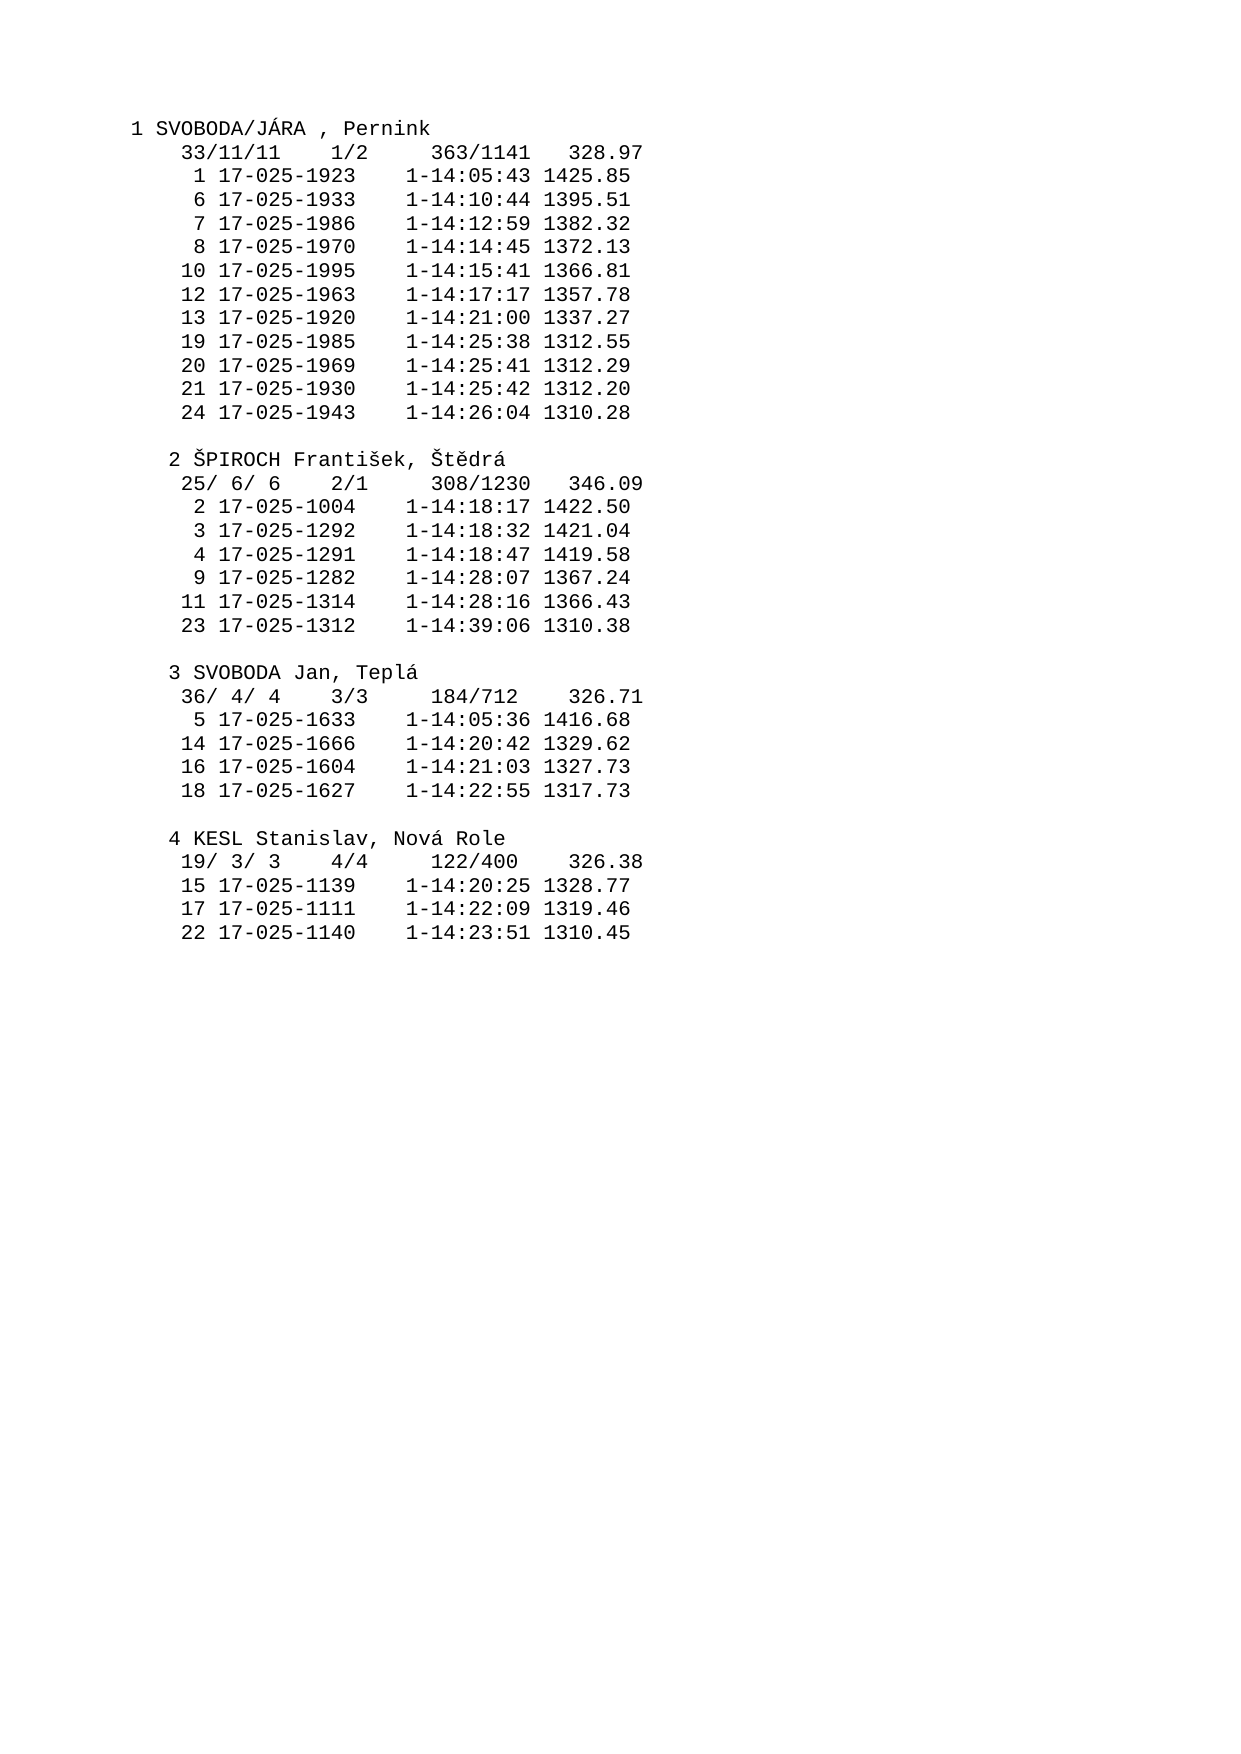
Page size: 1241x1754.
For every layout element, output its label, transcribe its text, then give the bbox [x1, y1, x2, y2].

text 1 17-025-1923 1-14:05:43 1425.85 [118, 165, 1122, 189]
text 11 17-025-1314 1-14:28:16 1366.43 [118, 591, 1122, 615]
text 25/ 6/ 6 2/1 308/1230 346.09 [118, 473, 1122, 496]
text 7 17-025-1986 1-14:12:59 1382.32 [118, 213, 1122, 236]
text 10 17-025-1995 1-14:15:41 1366.81 [118, 260, 1122, 284]
text 3 17-025-1292 1-14:18:32 1421.04 [118, 520, 1122, 544]
text 33/11/11 1/2 363/1141 328.97 [118, 142, 1122, 165]
text 2 ŠPIROCH František, Štědrá [118, 449, 1122, 473]
text 4 KESL Stanislav, Nová Role [118, 827, 1122, 851]
text 1 SVOBODA/JÁRA , Pernink [118, 118, 1122, 142]
text 15 17-025-1139 1-14:20:25 1328.77 [118, 875, 1122, 898]
text 21 17-025-1930 1-14:25:42 1312.20 [118, 378, 1122, 402]
text 17 17-025-1111 1-14:22:09 1319.46 [118, 898, 1122, 922]
text 6 17-025-1933 1-14:10:44 1395.51 [118, 189, 1122, 213]
text 5 17-025-1633 1-14:05:36 1416.68 [118, 709, 1122, 733]
text 18 17-025-1627 1-14:22:55 1317.73 [118, 780, 1122, 804]
text 19 17-025-1985 1-14:25:38 1312.55 [118, 331, 1122, 354]
text 14 17-025-1666 1-14:20:42 1329.62 [118, 733, 1122, 757]
text 23 17-025-1312 1-14:39:06 1310.38 [118, 615, 1122, 638]
text 9 17-025-1282 1-14:28:07 1367.24 [118, 567, 1122, 591]
text 19/ 3/ 3 4/4 122/400 326.38 [118, 851, 1122, 875]
text 4 17-025-1291 1-14:18:47 1419.58 [118, 544, 1122, 567]
text 24 17-025-1943 1-14:26:04 1310.28 [118, 402, 1122, 426]
text 16 17-025-1604 1-14:21:03 1327.73 [118, 757, 1122, 780]
text 36/ 4/ 4 3/3 184/712 326.71 [118, 686, 1122, 709]
text 8 17-025-1970 1-14:14:45 1372.13 [118, 236, 1122, 260]
text 13 17-025-1920 1-14:21:00 1337.27 [118, 307, 1122, 331]
text 22 17-025-1140 1-14:23:51 1310.45 [118, 922, 1122, 946]
text 3 SVOBODA Jan, Teplá [118, 662, 1122, 686]
text 12 17-025-1963 1-14:17:17 1357.78 [118, 284, 1122, 307]
text 20 17-025-1969 1-14:25:41 1312.29 [118, 354, 1122, 378]
text 2 17-025-1004 1-14:18:17 1422.50 [118, 496, 1122, 520]
